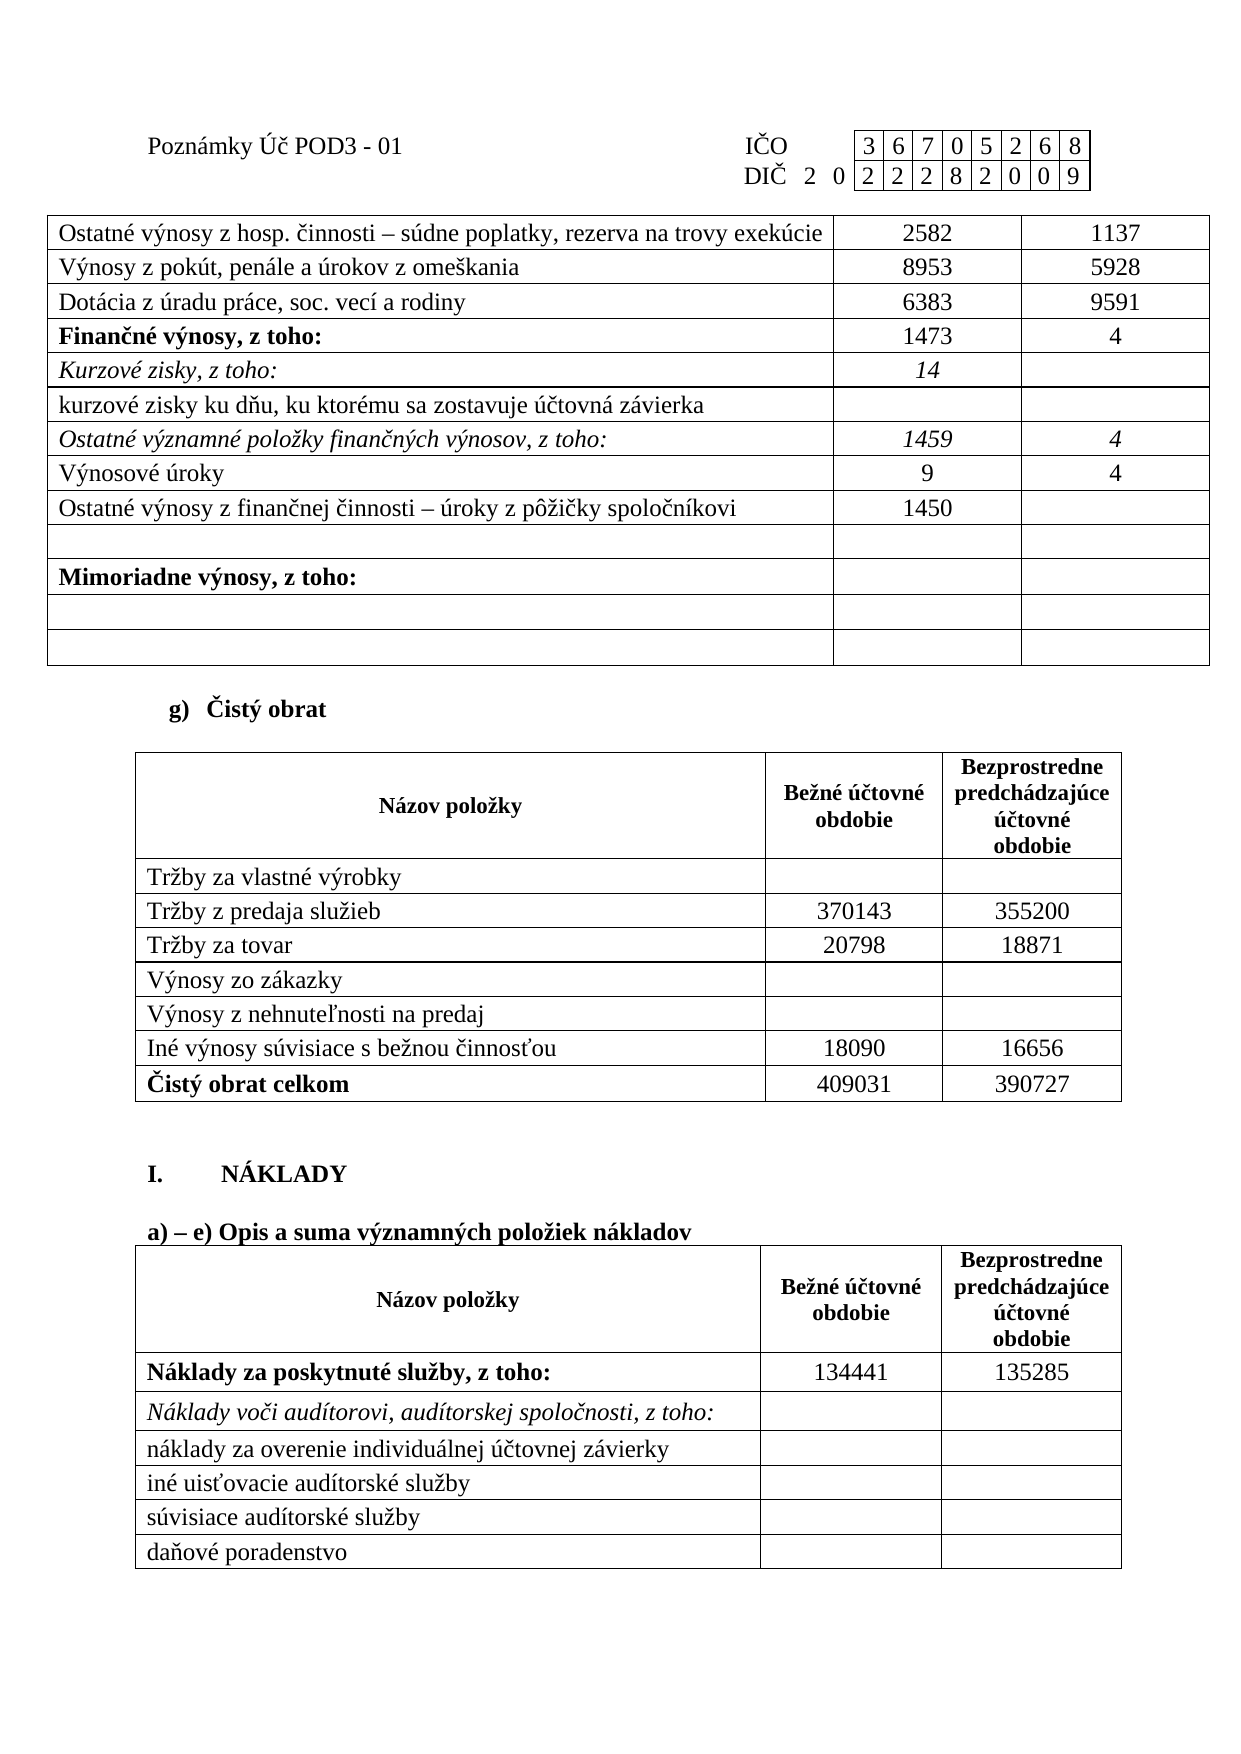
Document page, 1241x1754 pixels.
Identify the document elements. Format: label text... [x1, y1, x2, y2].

table_cell 135285 [942, 1353, 1121, 1391]
table_cell Výnosy z pokút, penále a úrokov z omeškania [48, 250, 833, 283]
table_cell 9591 [1022, 284, 1209, 318]
table_cell [48, 630, 833, 664]
table_cell [1022, 525, 1209, 558]
table_cell [942, 1535, 1121, 1568]
table_cell [766, 859, 942, 893]
table_cell Dotácia z úradu práce, soc. vecí a rodiny [48, 284, 833, 318]
table_cell Ostatné výnosy z finančnej činnosti – úroky z pôžičky spoločníkovi [48, 491, 833, 524]
table_cell 16656 [943, 1031, 1121, 1064]
table_cell 1459 [834, 422, 1021, 455]
table_cell 5928 [1022, 250, 1209, 283]
table_cell Výnosy z nehnuteľnosti na predaj [136, 997, 765, 1030]
table_cell 409031 [766, 1066, 942, 1101]
table_cell 1450 [834, 491, 1021, 524]
table_cell daňové poradenstvo [136, 1535, 760, 1568]
table_cell [1022, 595, 1209, 629]
table_cell 18090 [766, 1031, 942, 1064]
table_cell [761, 1500, 941, 1533]
table_cell iné uisťovacie audítorské služby [136, 1466, 760, 1499]
table_cell [761, 1535, 941, 1568]
table_cell [834, 630, 1021, 664]
table_cell Iné výnosy súvisiace s bežnou činnosťou [136, 1031, 765, 1064]
table_cell náklady za overenie individuálnej účtovnej závierky [136, 1431, 760, 1465]
table_cell 14 [834, 353, 1021, 386]
table_cell [943, 859, 1121, 893]
table_cell Ostatné významné položky finančných výnosov, z toho: [48, 422, 833, 455]
table_cell 4 [1022, 456, 1209, 489]
table_cell [943, 997, 1121, 1030]
table_cell Kurzové zisky, z toho: [48, 353, 833, 386]
text a) – e) Opis a suma významných položiek nákladov [147, 1217, 1110, 1245]
table_cell Výnosové úroky [48, 456, 833, 489]
table_cell [942, 1431, 1121, 1465]
table_cell Náklady voči audítorovi, audítorskej spoločnosti, z toho: [136, 1392, 760, 1430]
table_cell [942, 1392, 1121, 1430]
table_header Bezprostredne predchádzajúce účtovné obdobie [943, 753, 1121, 858]
table_cell [766, 963, 942, 996]
table_cell 1473 [834, 319, 1021, 352]
table_cell [834, 595, 1021, 629]
table_cell [943, 963, 1121, 996]
table_cell 2582 [834, 216, 1021, 249]
table_cell 370143 [766, 894, 942, 927]
table_cell súvisiace audítorské služby [136, 1500, 760, 1533]
table_cell [834, 559, 1021, 594]
table_cell 6383 [834, 284, 1021, 318]
table_cell 4 [1022, 319, 1209, 352]
table_cell 4 [1022, 422, 1209, 455]
list Čistý obrat [169, 694, 1110, 723]
table_cell Náklady za poskytnuté služby, z toho: [136, 1353, 760, 1391]
table_cell [834, 388, 1021, 421]
table_cell 1137 [1022, 216, 1209, 249]
table_cell 134441 [761, 1353, 941, 1391]
table_cell 355200 [943, 894, 1121, 927]
table_cell Finančné výnosy, z toho: [48, 319, 833, 352]
table_header Názov položky [136, 1246, 760, 1352]
table_cell [766, 997, 942, 1030]
subtitle I. NÁKLADY [147, 1159, 1110, 1188]
table_cell [834, 525, 1021, 558]
table_cell Ostatné výnosy z hosp. činnosti – súdne poplatky, rezerva na trovy exekúcie [48, 216, 833, 249]
table_cell Čistý obrat celkom [136, 1066, 765, 1101]
table_cell Tržby za tovar [136, 928, 765, 961]
table_cell [48, 595, 833, 629]
table_cell [761, 1431, 941, 1465]
table_cell [942, 1466, 1121, 1499]
table_cell [1022, 559, 1209, 594]
table_cell [1022, 388, 1209, 421]
table_cell [761, 1466, 941, 1499]
table_header Bezprostredne predchádzajúce účtovné obdobie [942, 1246, 1121, 1352]
table_cell [1022, 491, 1209, 524]
table_cell 9 [834, 456, 1021, 489]
table_header Bežné účtovné obdobie [761, 1246, 941, 1352]
table_cell [1022, 353, 1209, 386]
table_cell Mimoriadne výnosy, z toho: [48, 559, 833, 594]
table_cell [1022, 630, 1209, 664]
table_header Názov položky [136, 753, 765, 858]
table_header Bežné účtovné obdobie [766, 753, 942, 858]
table_cell 18871 [943, 928, 1121, 961]
table_cell Výnosy zo zákazky [136, 963, 765, 996]
table_cell [942, 1500, 1121, 1533]
table_cell 20798 [766, 928, 942, 961]
table_cell Tržby za vlastné výrobky [136, 859, 765, 893]
table_cell 390727 [943, 1066, 1121, 1101]
table_cell 8953 [834, 250, 1021, 283]
table_cell Tržby z predaja služieb [136, 894, 765, 927]
table_cell [48, 525, 833, 558]
table_cell kurzové zisky ku dňu, ku ktorému sa zostavuje účtovná závierka [48, 388, 833, 421]
table_cell [761, 1392, 941, 1430]
